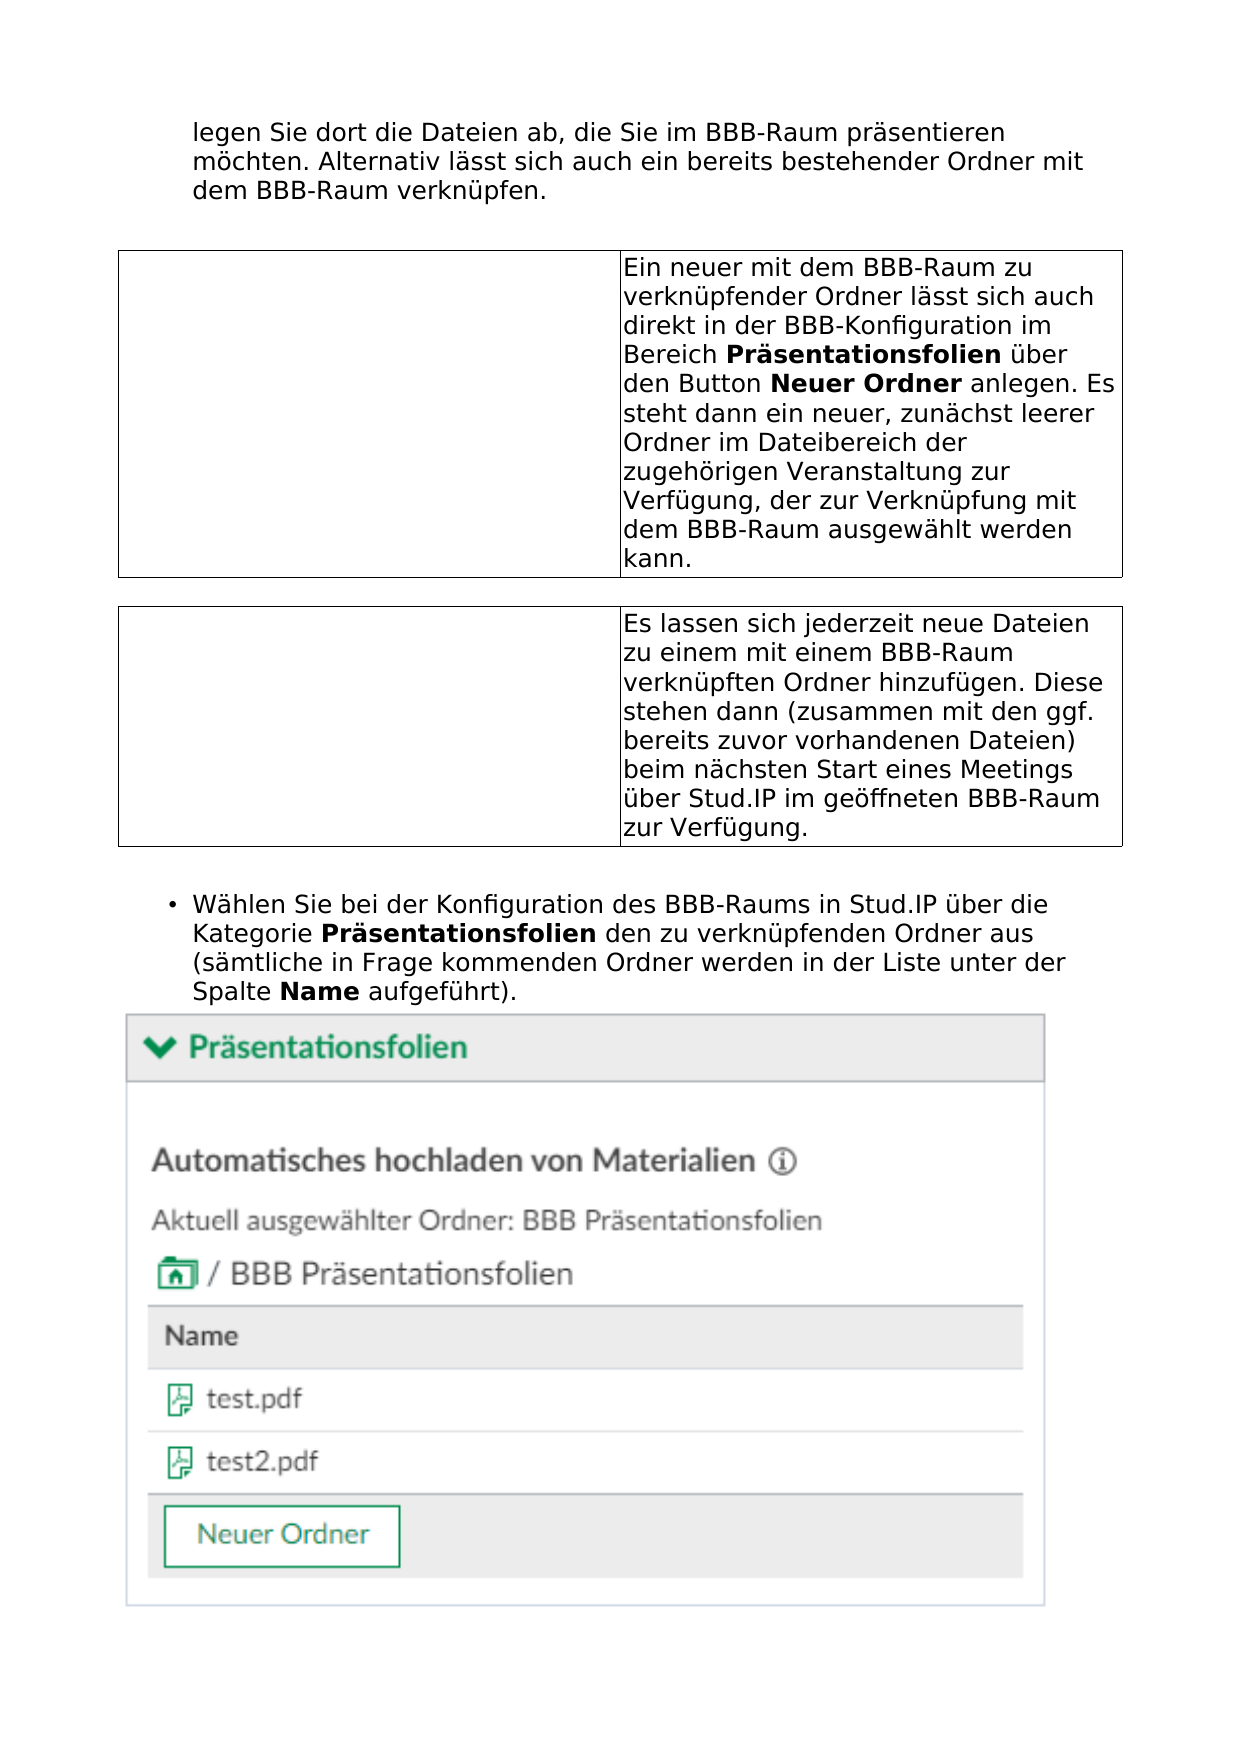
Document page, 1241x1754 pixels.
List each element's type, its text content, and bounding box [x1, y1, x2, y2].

table_header [119, 251, 620, 577]
table_header Es lassen sich jederzeit neue Dateien zu einem mit einem BBB-Raum verknüpften Ordner hinzufügen. Diese stehen dann (zusammen mit den ggf. bereits zuvor vorhandenen Dateien) beim nächsten Start eines Meetings über Stud.IP im geöffneten BBB-Raum zur Verfügung. [621, 607, 1122, 846]
list legen Sie dort die Dateien ab, die Sie im BBB-Raum präsentieren möchten. Alternativ lässt sich auch ein bereits bestehender Ordner mit dem BBB-Raum verknüpfen. [177, 118, 1122, 206]
table_header [119, 607, 620, 846]
table_header Ein neuer mit dem BBB-Raum zu verknüpfender Ordner lässt sich auch direkt in der BBB-Konfiguration im Bereich Präsentationsfolien über den Button Neuer Ordner anlegen. Es steht dann ein neuer, zunächst leerer Ordner im Dateibereich der zugehörigen Veranstaltung zur Verfügung, der zur Verknüpfung mit dem BBB-Raum ausgewählt werden kann. [621, 251, 1122, 577]
list Wählen Sie bei der Konfiguration des BBB-Raums in Stud.IP über die Kategorie Präsentationsfolien den zu verknüpfenden Ordner aus (sämtliche in Frage kommenden Ordner werden in der Liste unter der Spalte Name aufgeführt). [177, 890, 1122, 1007]
picture [118, 1006, 1056, 1621]
